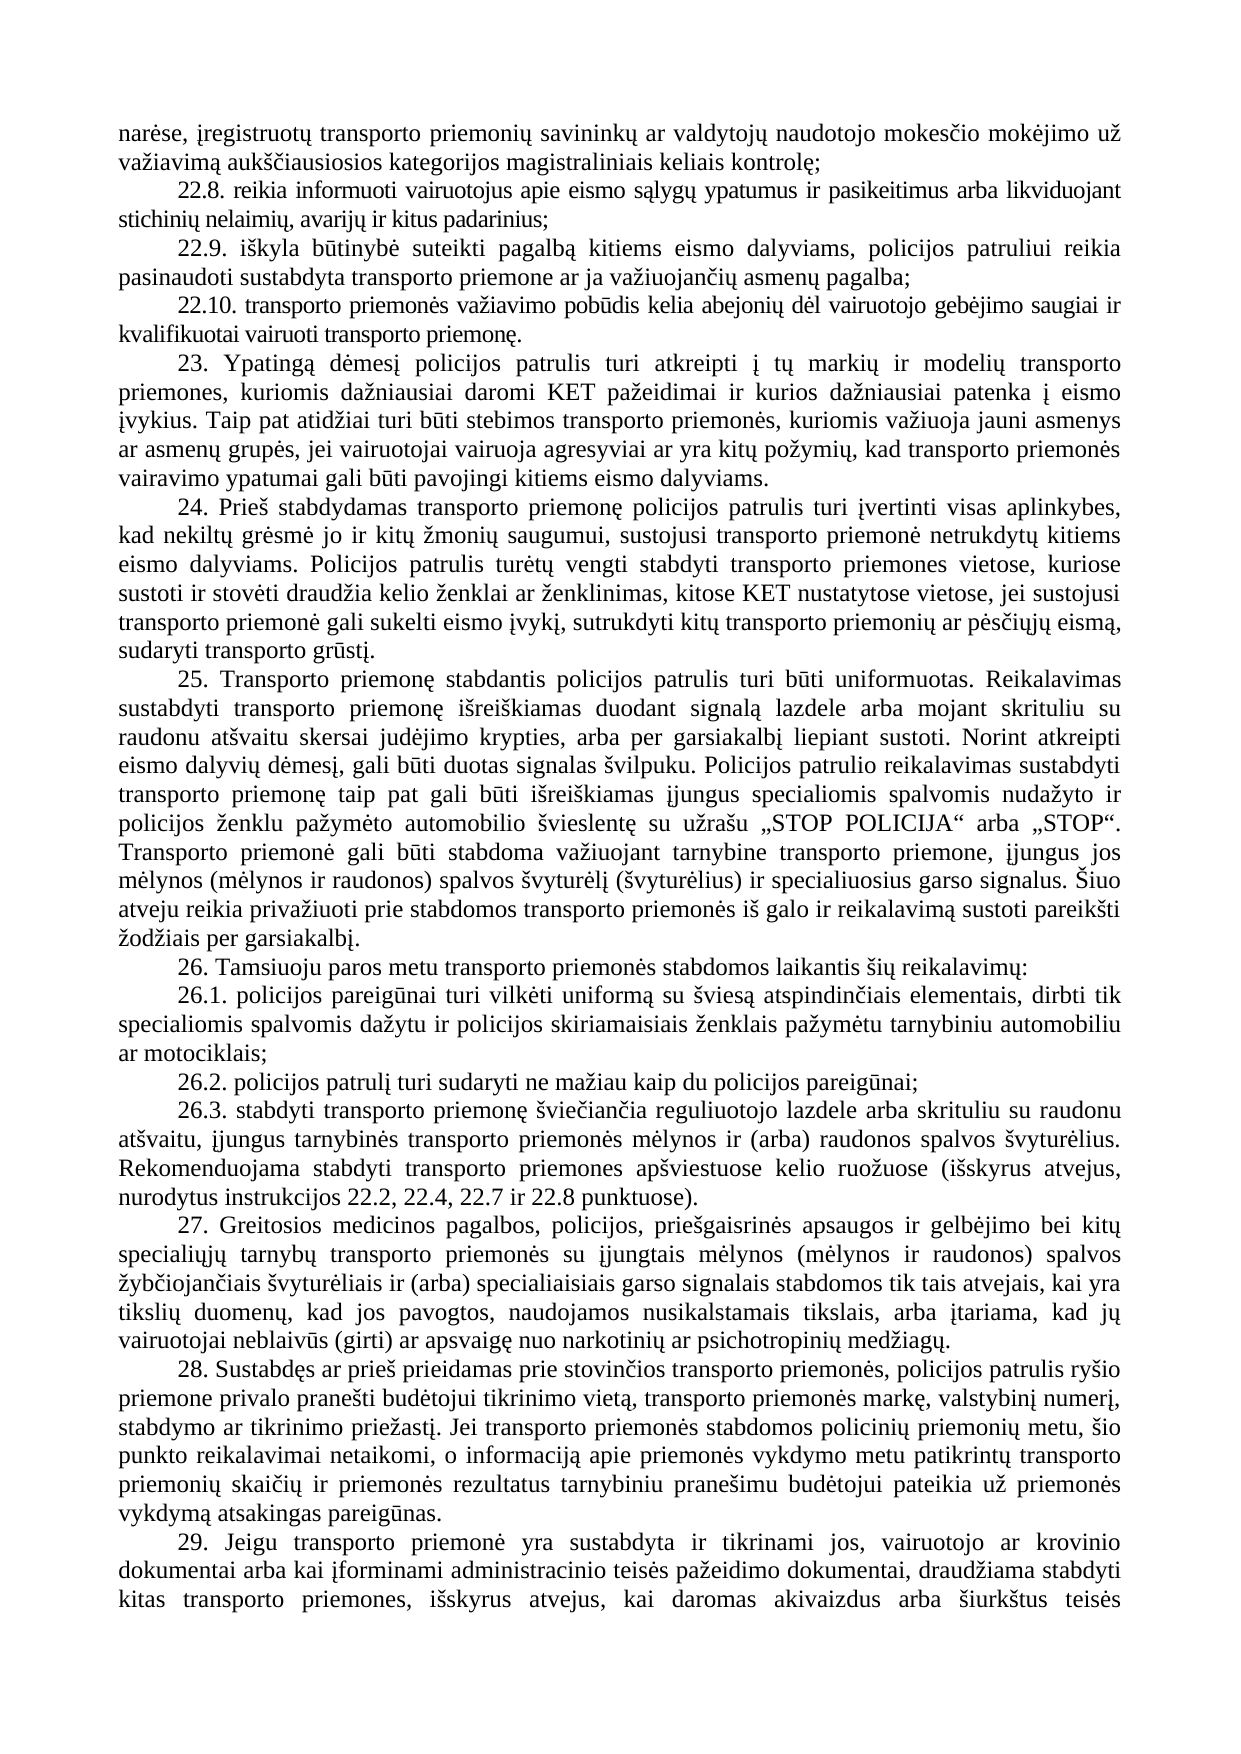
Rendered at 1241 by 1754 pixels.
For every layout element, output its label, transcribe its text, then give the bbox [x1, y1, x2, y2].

text 23. Ypatingą dėmesį policijos patrulis turi atkreipti į tų markių ir modelių transporto priemones, kuriomis dažniausiai daromi KET pažeidimai ir kurios dažniausiai patenka į eismo įvykius. Taip pat atidžiai turi būti stebimos transporto priemonės, kuriomis važiuoja jauni asmenys ar asmenų grupės, jei vairuotojai vairuoja agresyviai ar yra kitų požymių, kad transporto priemonės vairavimo ypatumai gali būti pavojingi kitiems eismo dalyviams. [118, 348, 1122, 492]
text 29. Jeigu transporto priemonė yra sustabdyta ir tikrinami jos, vairuotojo ar krovinio dokumentai arba kai įforminami administracinio teisės pažeidimo dokumentai, draudžiama stabdyti kitas transporto priemones, išskyrus atvejus, kai daromas akivaizdus arba šiurkštus teisės [118, 1527, 1122, 1613]
text 28. Sustabdęs ar prieš prieidamas prie stovinčios transporto priemonės, policijos patrulis ryšio priemone privalo pranešti budėtojui tikrinimo vietą, transporto priemonės markę, valstybinį numerį, stabdymo ar tikrinimo priežastį. Jei transporto priemonės stabdomos policinių priemonių metu, šio punkto reikalavimai netaikomi, o informaciją apie priemonės vykdymo metu patikrintų transporto priemonių skaičių ir priemonės rezultatus tarnybiniu pranešimu budėtojui pateikia už priemonės vykdymą atsakingas pareigūnas. [118, 1354, 1122, 1527]
text 22.9. iškyla būtinybė suteikti pagalbą kitiems eismo dalyviams, policijos patruliui reikia pasinaudoti sustabdyta transporto priemone ar ja važiuojančių asmenų pagalba; [118, 233, 1122, 291]
text 27. Greitosios medicinos pagalbos, policijos, priešgaisrinės apsaugos ir gelbėjimo bei kitų specialiųjų tarnybų transporto priemonės su įjungtais mėlynos (mėlynos ir raudonos) spalvos žybčiojančiais švyturėliais ir (arba) specialiaisiais garso signalais stabdomos tik tais atvejais, kai yra tikslių duomenų, kad jos pavogtos, naudojamos nusikalstamais tikslais, arba įtariama, kad jų vairuotojai neblaivūs (girti) ar apsvaigę nuo narkotinių ar psichotropinių medžiagų. [118, 1211, 1122, 1354]
text 25. Transporto priemonę stabdantis policijos patrulis turi būti uniformuotas. Reikalavimas sustabdyti transporto priemonę išreiškiamas duodant signalą lazdele arba mojant skrituliu su raudonu atšvaitu skersai judėjimo krypties, arba per garsiakalbį liepiant sustoti. Norint atkreipti eismo dalyvių dėmesį, gali būti duotas signalas švilpuku. Policijos patrulio reikalavimas sustabdyti transporto priemonę taip pat gali būti išreiškiamas įjungus specialiomis spalvomis nudažyto ir policijos ženklu pažymėto automobilio švieslentę su užrašu „STOP POLICIJA“ arba „STOP“. Transporto priemonė gali būti stabdoma važiuojant tarnybine transporto priemone, įjungus jos mėlynos (mėlynos ir raudonos) spalvos švyturėlį (švyturėlius) ir specialiuosius garso signalus. Šiuo atveju reikia privažiuoti prie stabdomos transporto priemonės iš galo ir reikalavimą sustoti pareikšti žodžiais per garsiakalbį. [118, 664, 1122, 952]
text 26. Tamsiuoju paros metu transporto priemonės stabdomos laikantis šių reikalavimų: [118, 952, 1122, 981]
text narėse, įregistruotų transporto priemonių savininkų ar valdytojų naudotojo mokesčio mokėjimo už važiavimą aukščiausiosios kategorijos magistraliniais keliais kontrolę; [118, 118, 1122, 176]
text 22.8. reikia informuoti vairuotojus apie eismo sąlygų ypatumus ir pasikeitimus arba likviduojant stichinių nelaimių, avarijų ir kitus padarinius; [118, 176, 1122, 233]
text 26.1. policijos pareigūnai turi vilkėti uniformą su šviesą atspindinčiais elementais, dirbti tik specialiomis spalvomis dažytu ir policijos skiriamaisiais ženklais pažymėtu tarnybiniu automobiliu ar motociklais; [118, 981, 1122, 1067]
text 22.10. transporto priemonės važiavimo pobūdis kelia abejonių dėl vairuotojo gebėjimo saugiai ir kvalifikuotai vairuoti transporto priemonę. [118, 291, 1122, 348]
text 24. Prieš stabdydamas transporto priemonę policijos patrulis turi įvertinti visas aplinkybes, kad nekiltų grėsmė jo ir kitų žmonių saugumui, sustojusi transporto priemonė netrukdytų kitiems eismo dalyviams. Policijos patrulis turėtų vengti stabdyti transporto priemones vietose, kuriose sustoti ir stovėti draudžia kelio ženklai ar ženklinimas, kitose KET nustatytose vietose, jei sustojusi transporto priemonė gali sukelti eismo įvykį, sutrukdyti kitų transporto priemonių ar pėsčiųjų eismą, sudaryti transporto grūstį. [118, 492, 1122, 664]
text 26.3. stabdyti transporto priemonę šviečiančia reguliuotojo lazdele arba skrituliu su raudonu atšvaitu, įjungus tarnybinės transporto priemonės mėlynos ir (arba) raudonos spalvos švyturėlius. Rekomenduojama stabdyti transporto priemones apšviestuose kelio ruožuose (išskyrus atvejus, nurodytus instrukcijos 22.2, 22.4, 22.7 ir 22.8 punktuose). [118, 1096, 1122, 1211]
text 26.2. policijos patrulį turi sudaryti ne mažiau kaip du policijos pareigūnai; [118, 1067, 1122, 1096]
